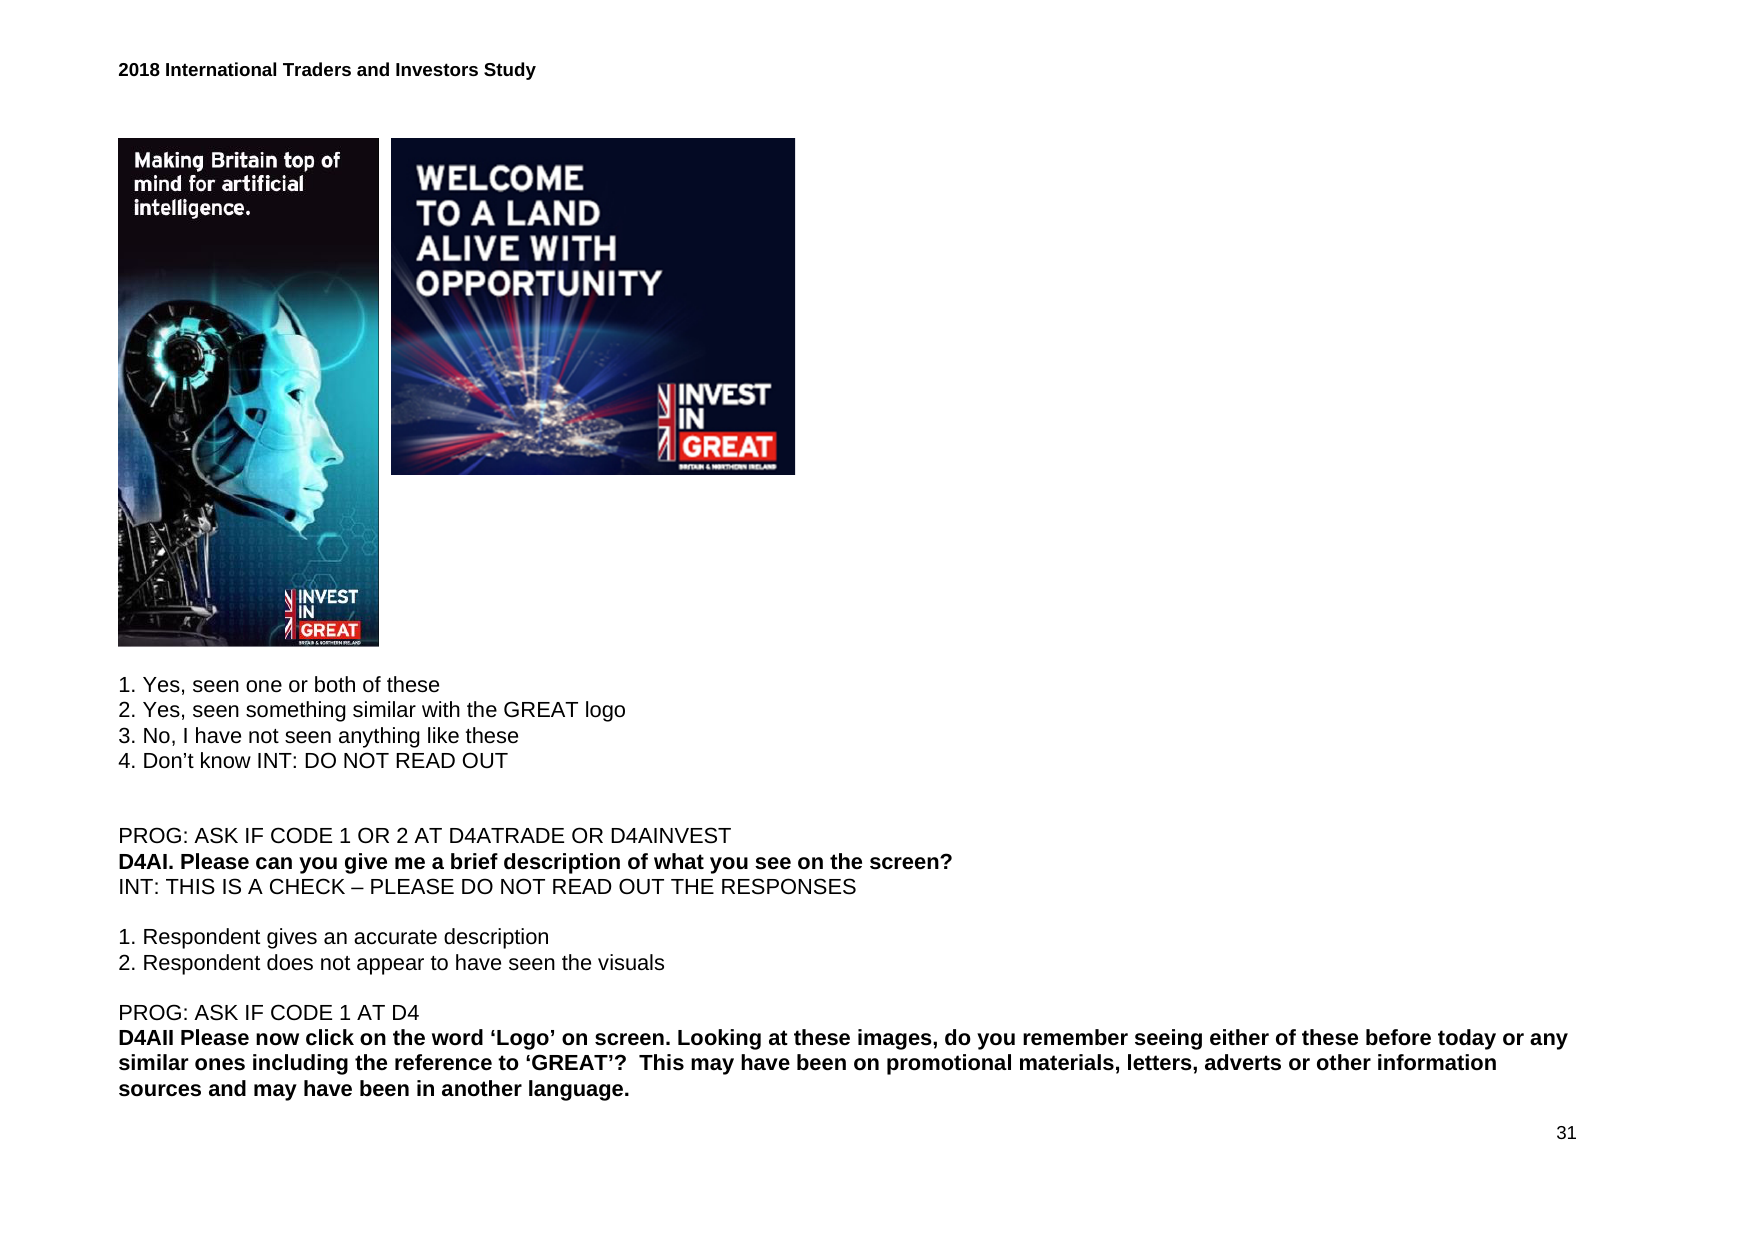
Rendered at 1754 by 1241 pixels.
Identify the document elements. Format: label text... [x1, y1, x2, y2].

text PROG: ASK IF CODE 1 OR 2 AT D4ATRADE OR D4AINVEST [118, 823, 1577, 849]
text 3. No, I have not seen anything like these [118, 723, 1577, 748]
text 2. Yes, seen something similar with the GREAT logo [118, 697, 1577, 723]
text D4AI. Please can you give me a brief description of what you see on the screen? [118, 849, 1577, 874]
text 2. Respondent does not appear to have seen the visuals [118, 949, 1577, 975]
text 1. Respondent gives an accurate description [118, 924, 1577, 949]
text D4AII Please now click on the word ‘Logo’ on screen. Looking at these images, do you remember seeing either of these before today or any similar ones including the reference to ‘GREAT’? This may have been on promotional materials, letters, adverts or other information sources and may have been in another language. [118, 1025, 1577, 1101]
text INT: THIS IS A CHECK – PLEASE DO NOT READ OUT THE RESPONSES [118, 874, 1577, 899]
text 4. Don’t know INT: DO NOT READ OUT [118, 748, 1577, 773]
text 1. Yes, seen one or both of these [118, 672, 1577, 697]
text PROG: ASK IF CODE 1 AT D4 [118, 1000, 1577, 1025]
